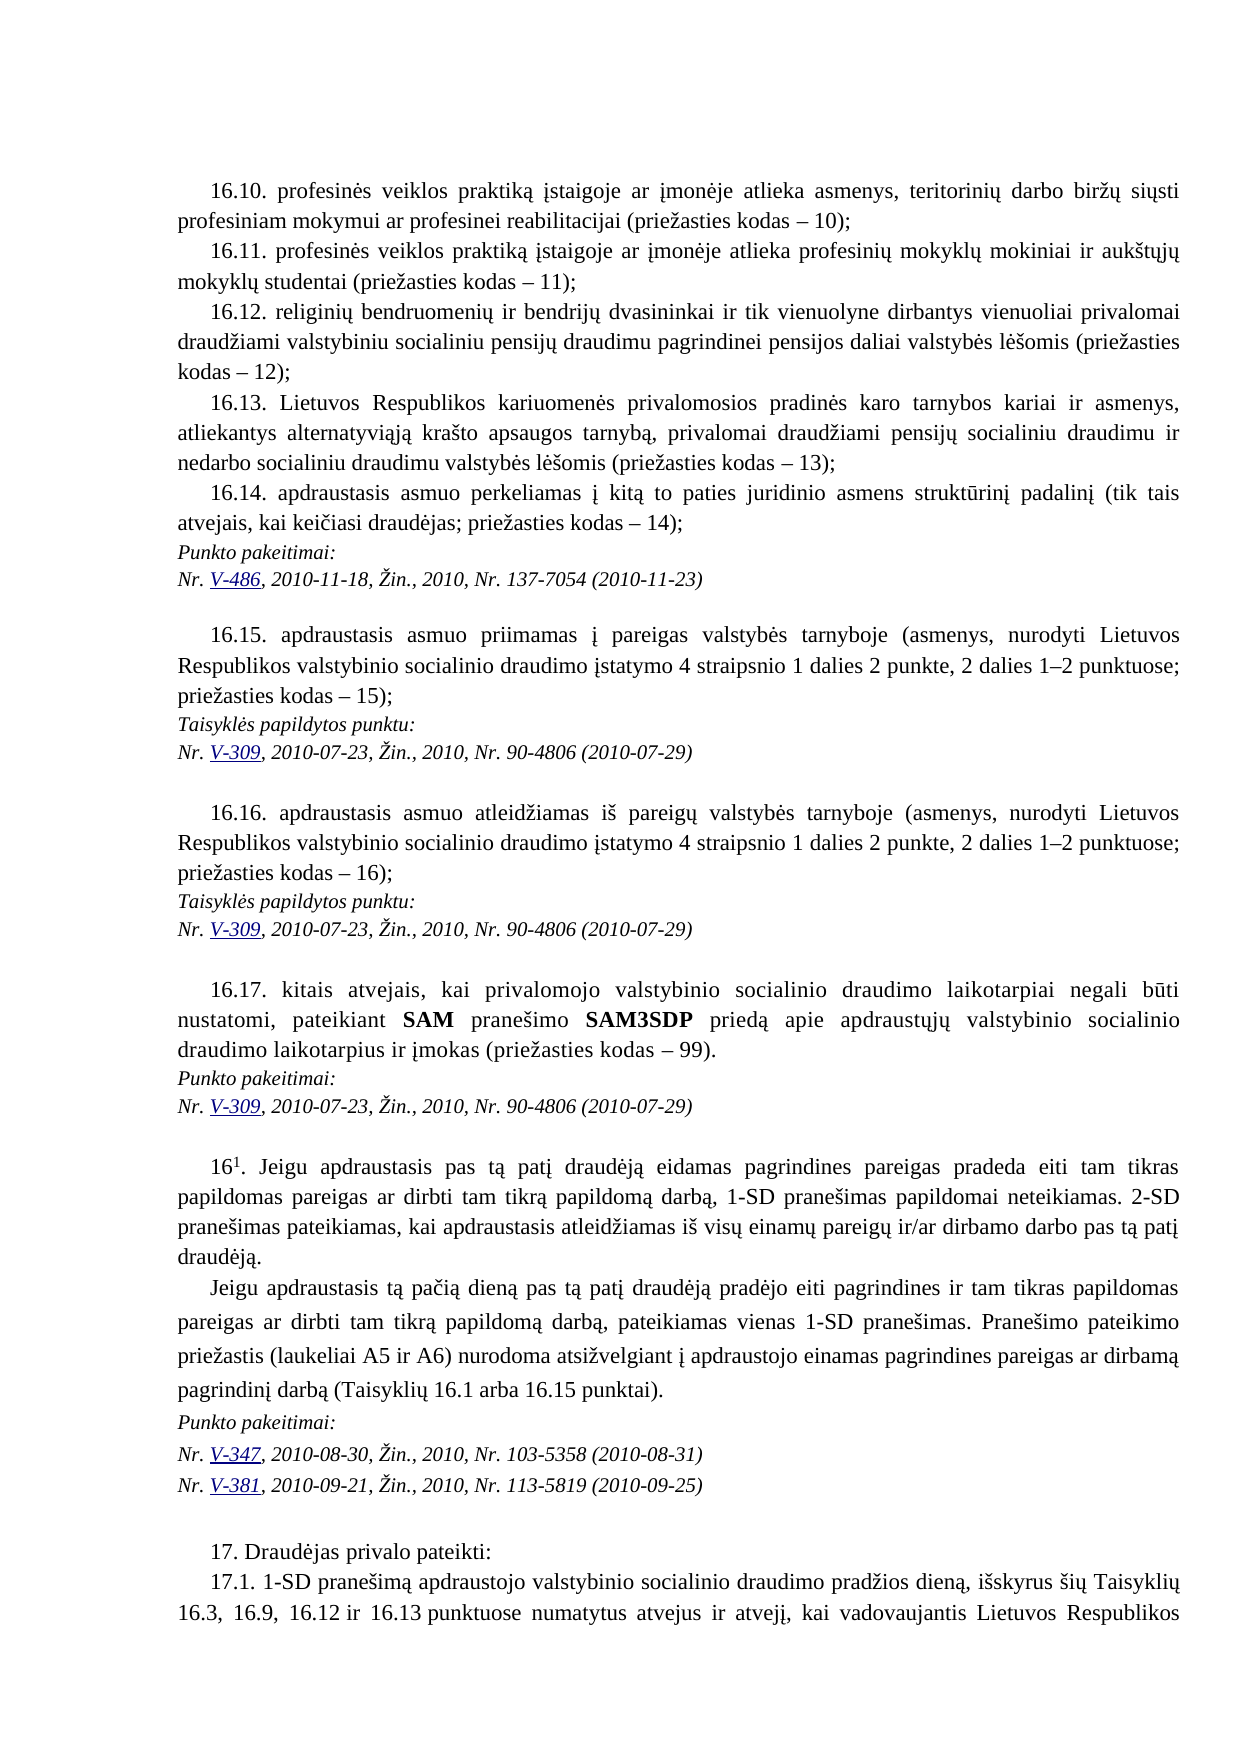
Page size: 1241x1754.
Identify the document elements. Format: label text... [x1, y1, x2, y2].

text 16.11. profesinės veiklos praktiką įstaigoje ar įmonėje atlieka profesinių mokyklų mokiniai ir aukštųjų mokyklų studentai (priežasties kodas – 11); [177, 238, 1181, 294]
text Jeigu apdraustasis tą pačią dieną pas tą patį draudėją pradėjo eiti pagrindines ir tam tikras papildomas pareigas ar dirbti tam tikrą papildomą darbą, pateikiamas vienas 1-SD pranešimas. Pranešimo pateikimo priežastis (laukeliai A5 ir A6) nurodoma atsižvelgiant į apdraustojo einamas pagrindines pareigas ar dirbamą pagrindinį darbą (Taisyklių 16.1 arba 16.15 punktai). [177, 1274, 1181, 1402]
text Nr. V-486, 2010-11-18, Žin., 2010, Nr. 137-7054 (2010-11-23) [177, 567, 1181, 591]
text 17. Draudėjas privalo pateikti: [177, 1538, 1181, 1564]
text Nr. V-309, 2010-07-23, Žin., 2010, Nr. 90-4806 (2010-07-29) [177, 740, 1181, 764]
text 16.15. apdraustasis asmuo priimamas į pareigas valstybės tarnyboje (asmenys, nurodyti Lietuvos Respublikos valstybinio socialinio draudimo įstatymo 4 straipsnio 1 dalies 2 punkte, 2 dalies 1–2 punktuose; priežasties kodas – 15); [177, 622, 1181, 708]
text 16.16. apdraustasis asmuo atleidžiamas iš pareigų valstybės tarnyboje (asmenys, nurodyti Lietuvos Respublikos valstybinio socialinio draudimo įstatymo 4 straipsnio 1 dalies 2 punkte, 2 dalies 1–2 punktuose; priežasties kodas – 16); [177, 799, 1181, 885]
text Punkto pakeitimai: [177, 540, 1181, 564]
text 16.17. kitais atvejais, kai privalomojo valstybinio socialinio draudimo laikotarpiai negali būti nustatomi, pateikiant SAM pranešimo SAM3SDP priedą apie apdraustųjų valstybinio socialinio draudimo laikotarpius ir įmokas (priežasties kodas – 99). [177, 976, 1181, 1062]
text Nr. V-309, 2010-07-23, Žin., 2010, Nr. 90-4806 (2010-07-29) [177, 1094, 1181, 1118]
text 17.1. 1-SD pranešimą apdraustojo valstybinio socialinio draudimo pradžios dieną, išskyrus šių Taisyklių 16.3, 16.9, 16.12 ir 16.13 punktuose numatytus atvejus ir atvejį, kai vadovaujantis Lietuvos Respublikos [177, 1568, 1181, 1625]
text 16.13. Lietuvos Respublikos kariuomenės privalomosios pradinės karo tarnybos kariai ir asmenys, atliekantys alternatyviąją krašto apsaugos tarnybą, privalomai draudžiami pensijų socialiniu draudimu ir nedarbo socialiniu draudimu valstybės lėšomis (priežasties kodas – 13); [177, 389, 1181, 475]
text 16.12. religinių bendruomenių ir bendrijų dvasininkai ir tik vienuolyne dirbantys vienuoliai privalomai draudžiami valstybiniu socialiniu pensijų draudimu pagrindinei pensijos daliai valstybės lėšomis (priežasties kodas – 12); [177, 298, 1181, 385]
text Taisyklės papildytos punktu: [177, 712, 1181, 736]
text 16.14. apdraustasis asmuo perkeliamas į kitą to paties juridinio asmens struktūrinį padalinį (tik tais atvejais, kai keičiasi draudėjas; priežasties kodas – 14); [177, 479, 1181, 536]
text 16.10. profesinės veiklos praktiką įstaigoje ar įmonėje atlieka asmenys, teritorinių darbo biržų siųsti profesiniam mokymui ar profesinei reabilitacijai (priežasties kodas – 10); [177, 177, 1181, 234]
text Punkto pakeitimai: [177, 1410, 1181, 1434]
text Punkto pakeitimai: [177, 1066, 1181, 1090]
text 161. Jeigu apdraustasis pas tą patį draudėją eidamas pagrindines pareigas pradeda eiti tam tikras papildomas pareigas ar dirbti tam tikrą papildomą darbą, 1-SD pranešimas papildomai neteikiamas. 2-SD pranešimas pateikiamas, kai apdraustasis atleidžiamas iš visų einamų pareigų ir/ar dirbamo darbo pas tą patį draudėją. [177, 1153, 1181, 1270]
text Taisyklės papildytos punktu: [177, 889, 1181, 913]
text Nr. V-347, 2010-08-30, Žin., 2010, Nr. 103-5358 (2010-08-31) [177, 1442, 1181, 1466]
text Nr. V-381, 2010-09-21, Žin., 2010, Nr. 113-5819 (2010-09-25) [177, 1473, 1181, 1497]
text Nr. V-309, 2010-07-23, Žin., 2010, Nr. 90-4806 (2010-07-29) [177, 917, 1181, 941]
